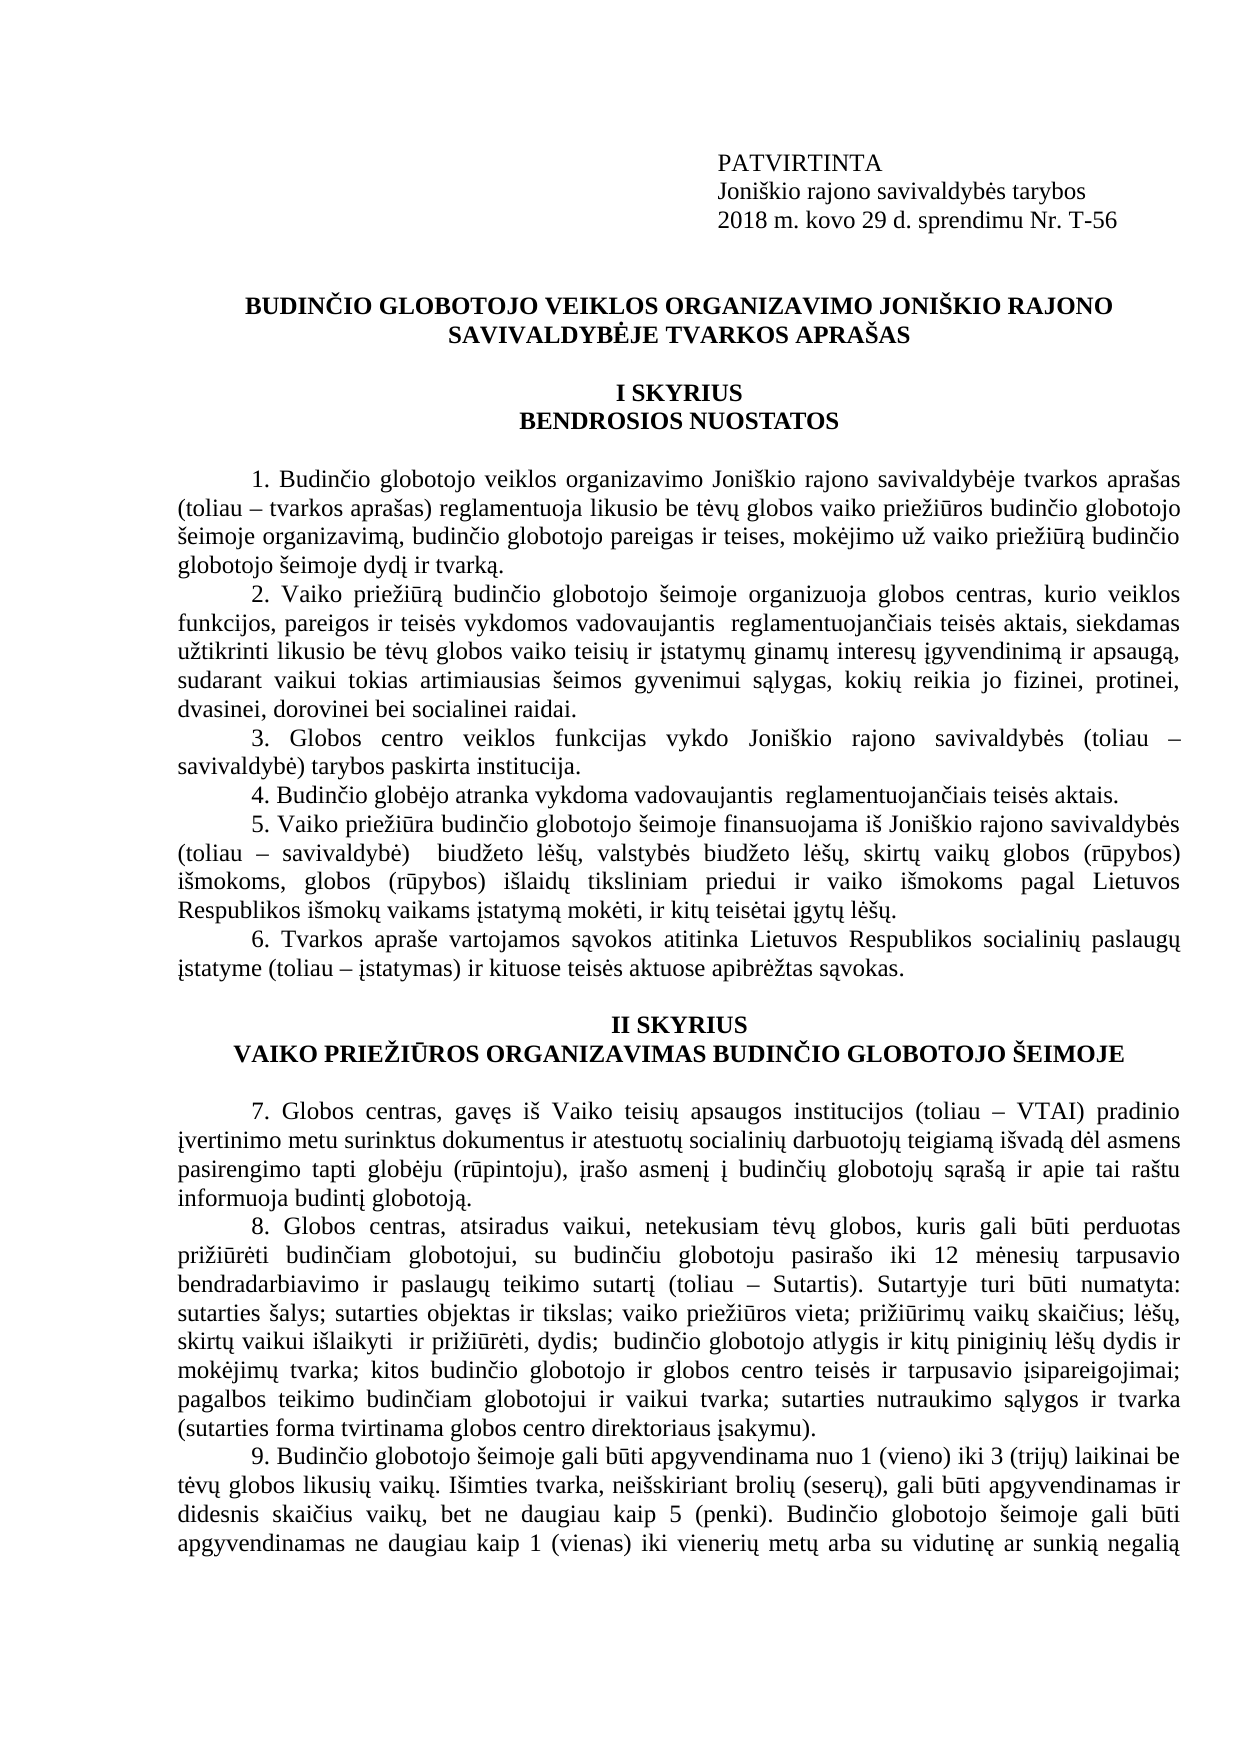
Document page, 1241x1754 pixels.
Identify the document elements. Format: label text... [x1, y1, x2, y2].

text II SKYRIUS [177, 1010, 1181, 1039]
text PATVIRTINTA [582, 148, 1181, 176]
text 2. Vaiko priežiūrą budinčio globotojo šeimoje organizuoja globos centras, kurio veiklos funkcijos, pareigos ir teisės vykdomos vadovaujantis reglamentuojančiais teisės aktais, siekdamas užtikrinti likusio be tėvų globos vaiko teisių ir įstatymų ginamų interesų įgyvendinimą ir apsaugą, sudarant vaikui tokias artimiausias šeimos gyvenimui sąlygas, kokių reikia jo fizinei, protinei, dvasinei, dorovinei bei socialinei raidai. [177, 579, 1181, 723]
text 9. Budinčio globotojo šeimoje gali būti apgyvendinama nuo 1 (vieno) iki 3 (trijų) laikinai be tėvų globos likusių vaikų. Išimties tvarka, neišskiriant brolių (seserų), gali būti apgyvendinamas ir didesnis skaičius vaikų, bet ne daugiau kaip 5 (penki). Budinčio globotojo šeimoje gali būti apgyvendinamas ne daugiau kaip 1 (vienas) iki vienerių metų arba su vidutinę ar sunkią negalią [177, 1441, 1181, 1556]
text 5. Vaiko priežiūra budinčio globotojo šeimoje finansuojama iš Joniškio rajono savivaldybės (toliau – savivaldybė) biudžeto lėšų, valstybės biudžeto lėšų, skirtų vaikų globos (rūpybos) išmokoms, globos (rūpybos) išlaidų tiksliniam priedui ir vaiko išmokoms pagal Lietuvos Respublikos išmokų vaikams įstatymą mokėti, ir kitų teisėtai įgytų lėšų. [177, 809, 1181, 924]
text Joniškio rajono savivaldybės tarybos [717, 176, 1181, 205]
text 1. Budinčio globotojo veiklos organizavimo Joniškio rajono savivaldybėje tvarkos aprašas (toliau – tvarkos aprašas) reglamentuoja likusio be tėvų globos vaiko priežiūros budinčio globotojo šeimoje organizavimą, budinčio globotojo pareigas ir teises, mokėjimo už vaiko priežiūrą budinčio globotojo šeimoje dydį ir tvarką. [177, 464, 1181, 579]
text VAIKO PRIEŽIŪROS ORGANIZAVIMAS BUDINČIO GLOBOTOJO ŠEIMOJE [177, 1039, 1181, 1068]
text 6. Tvarkos apraše vartojamos sąvokos atitinka Lietuvos Respublikos socialinių paslaugų įstatyme (toliau – įstatymas) ir kituose teisės aktuose apibrėžtas sąvokas. [177, 924, 1181, 981]
text BUDINČIO GLOBOTOJO VEIKLOS ORGANIZAVIMO JONIŠKIO RAJONO SAVIVALDYBĖJE TVARKOS APRAŠAS [177, 291, 1181, 349]
text 3. Globos centro veiklos funkcijas vykdo Joniškio rajono savivaldybės (toliau – savivaldybė) tarybos paskirta institucija. [177, 723, 1181, 780]
text 7. Globos centras, gavęs iš Vaiko teisių apsaugos institucijos (toliau – VTAI) pradinio įvertinimo metu surinktus dokumentus ir atestuotų socialinių darbuotojų teigiamą išvadą dėl asmens pasirengimo tapti globėju (rūpintoju), įrašo asmenį į budinčių globotojų sąrašą ir apie tai raštu informuoja budintį globotoją. [177, 1096, 1181, 1211]
text 2018 m. kovo 29 d. sprendimu Nr. T-56 [582, 205, 1181, 234]
text 8. Globos centras, atsiradus vaikui, netekusiam tėvų globos, kuris gali būti perduotas prižiūrėti budinčiam globotojui, su budinčiu globotoju pasirašo iki 12 mėnesių tarpusavio bendradarbiavimo ir paslaugų teikimo sutartį (toliau – Sutartis). Sutartyje turi būti numatyta: sutarties šalys; sutarties objektas ir tikslas; vaiko priežiūros vieta; prižiūrimų vaikų skaičius; lėšų, skirtų vaikui išlaikyti ir prižiūrėti, dydis; budinčio globotojo atlygis ir kitų piniginių lėšų dydis ir mokėjimų tvarka; kitos budinčio globotojo ir globos centro teisės ir tarpusavio įsipareigojimai; pagalbos teikimo budinčiam globotojui ir vaikui tvarka; sutarties nutraukimo sąlygos ir tvarka (sutarties forma tvirtinama globos centro direktoriaus įsakymu). [177, 1211, 1181, 1441]
text 4. Budinčio globėjo atranka vykdoma vadovaujantis reglamentuojančiais teisės aktais. [177, 780, 1181, 809]
text I SKYRIUS [177, 378, 1181, 406]
text BENDROSIOS NUOSTATOS [177, 406, 1181, 435]
